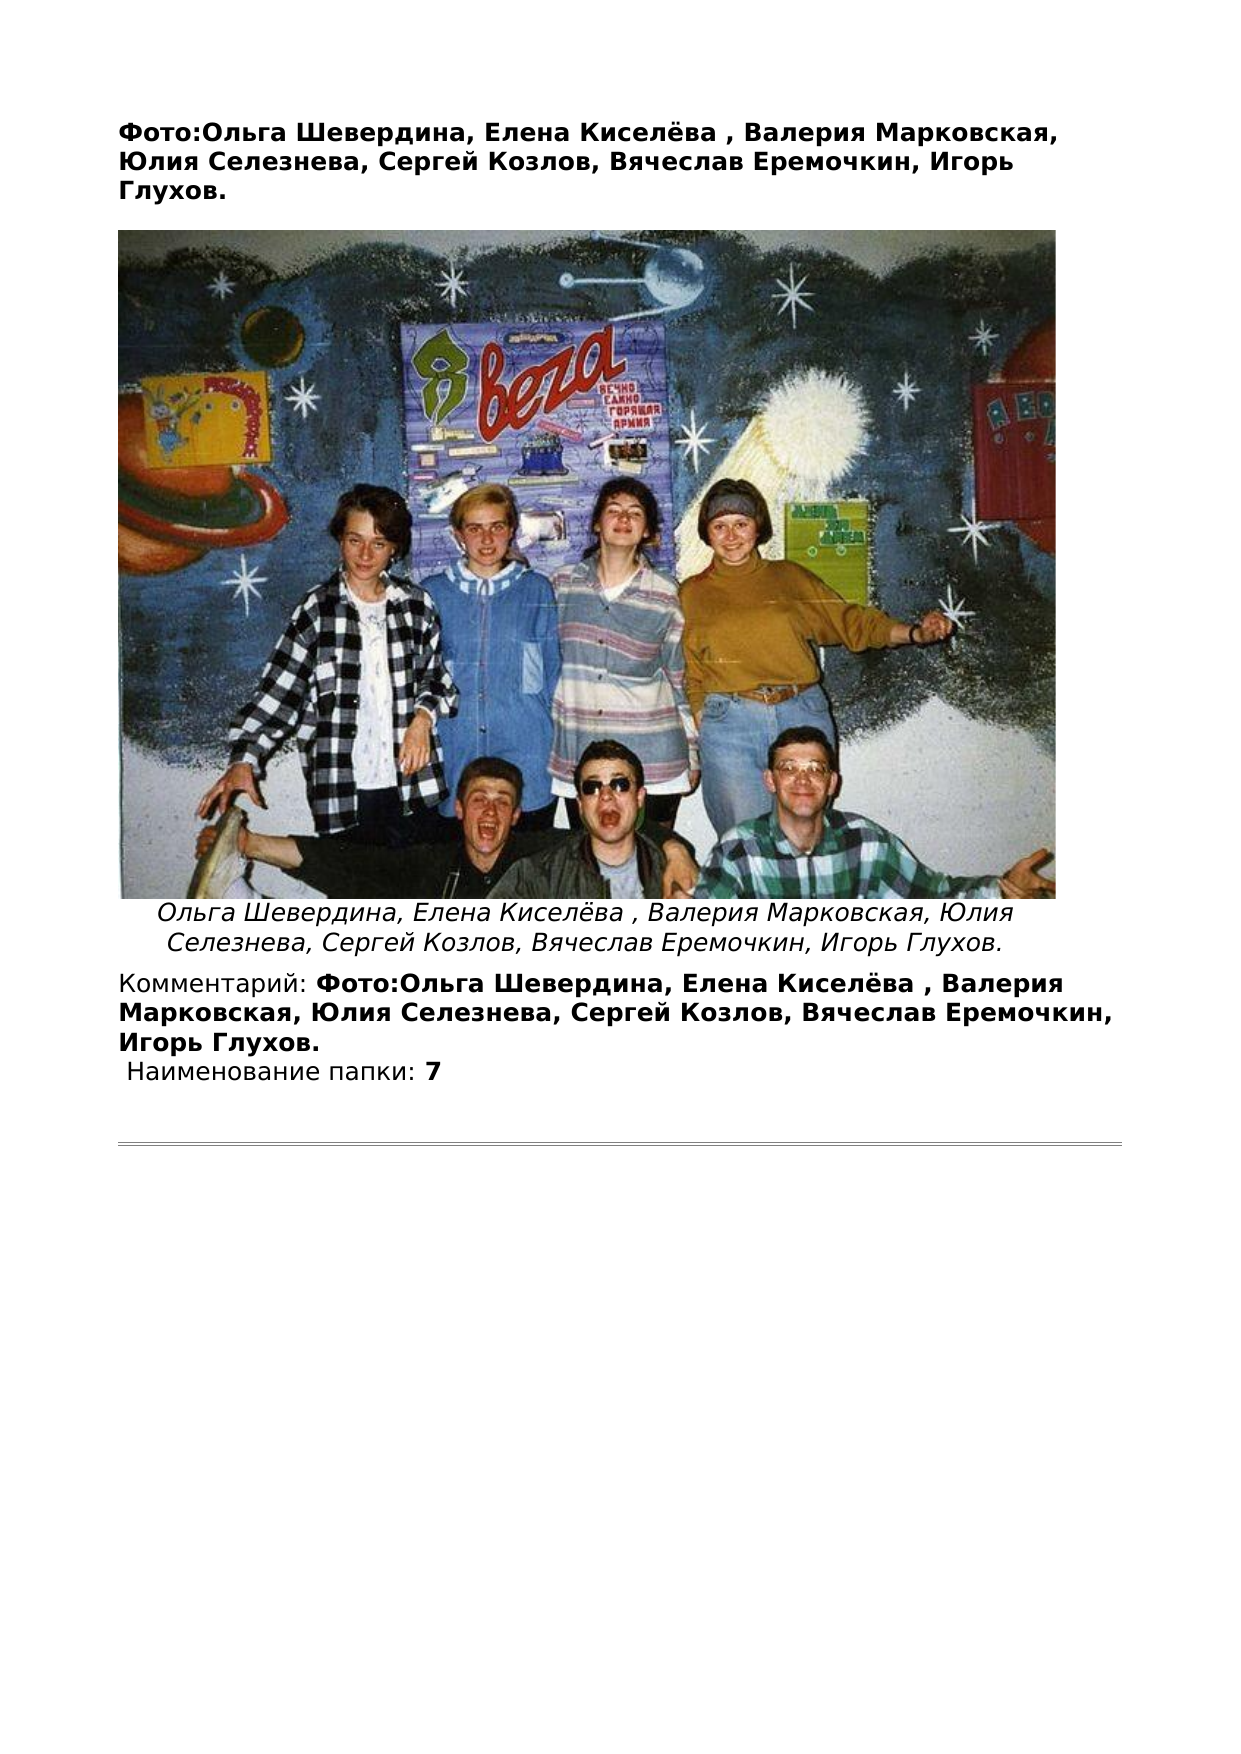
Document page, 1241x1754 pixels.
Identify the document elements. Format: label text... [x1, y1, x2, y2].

picture [118, 230, 1056, 899]
text Ольга Шевердина, Елена Киселёва , Валерия Марковская, Юлия Селезнева, Сергей Козлов, Вячеслав Еремочкин, Игорь Глухов. [118, 899, 1056, 957]
subtitle Фото:Ольга Шевердина, Елена Киселёва , Валерия Марковская, Юлия Селезнева, Сергей Козлов, Вячеслав Еремочкин, Игорь Глухов. [118, 118, 1122, 206]
text Комментарий: Фото:Ольга Шевердина, Елена Киселёва , Валерия Марковская, Юлия Селезнева, Сергей Козлов, Вячеслав Еремочкин, Игорь Глухов. Наименование папки: 7 [118, 969, 1122, 1115]
